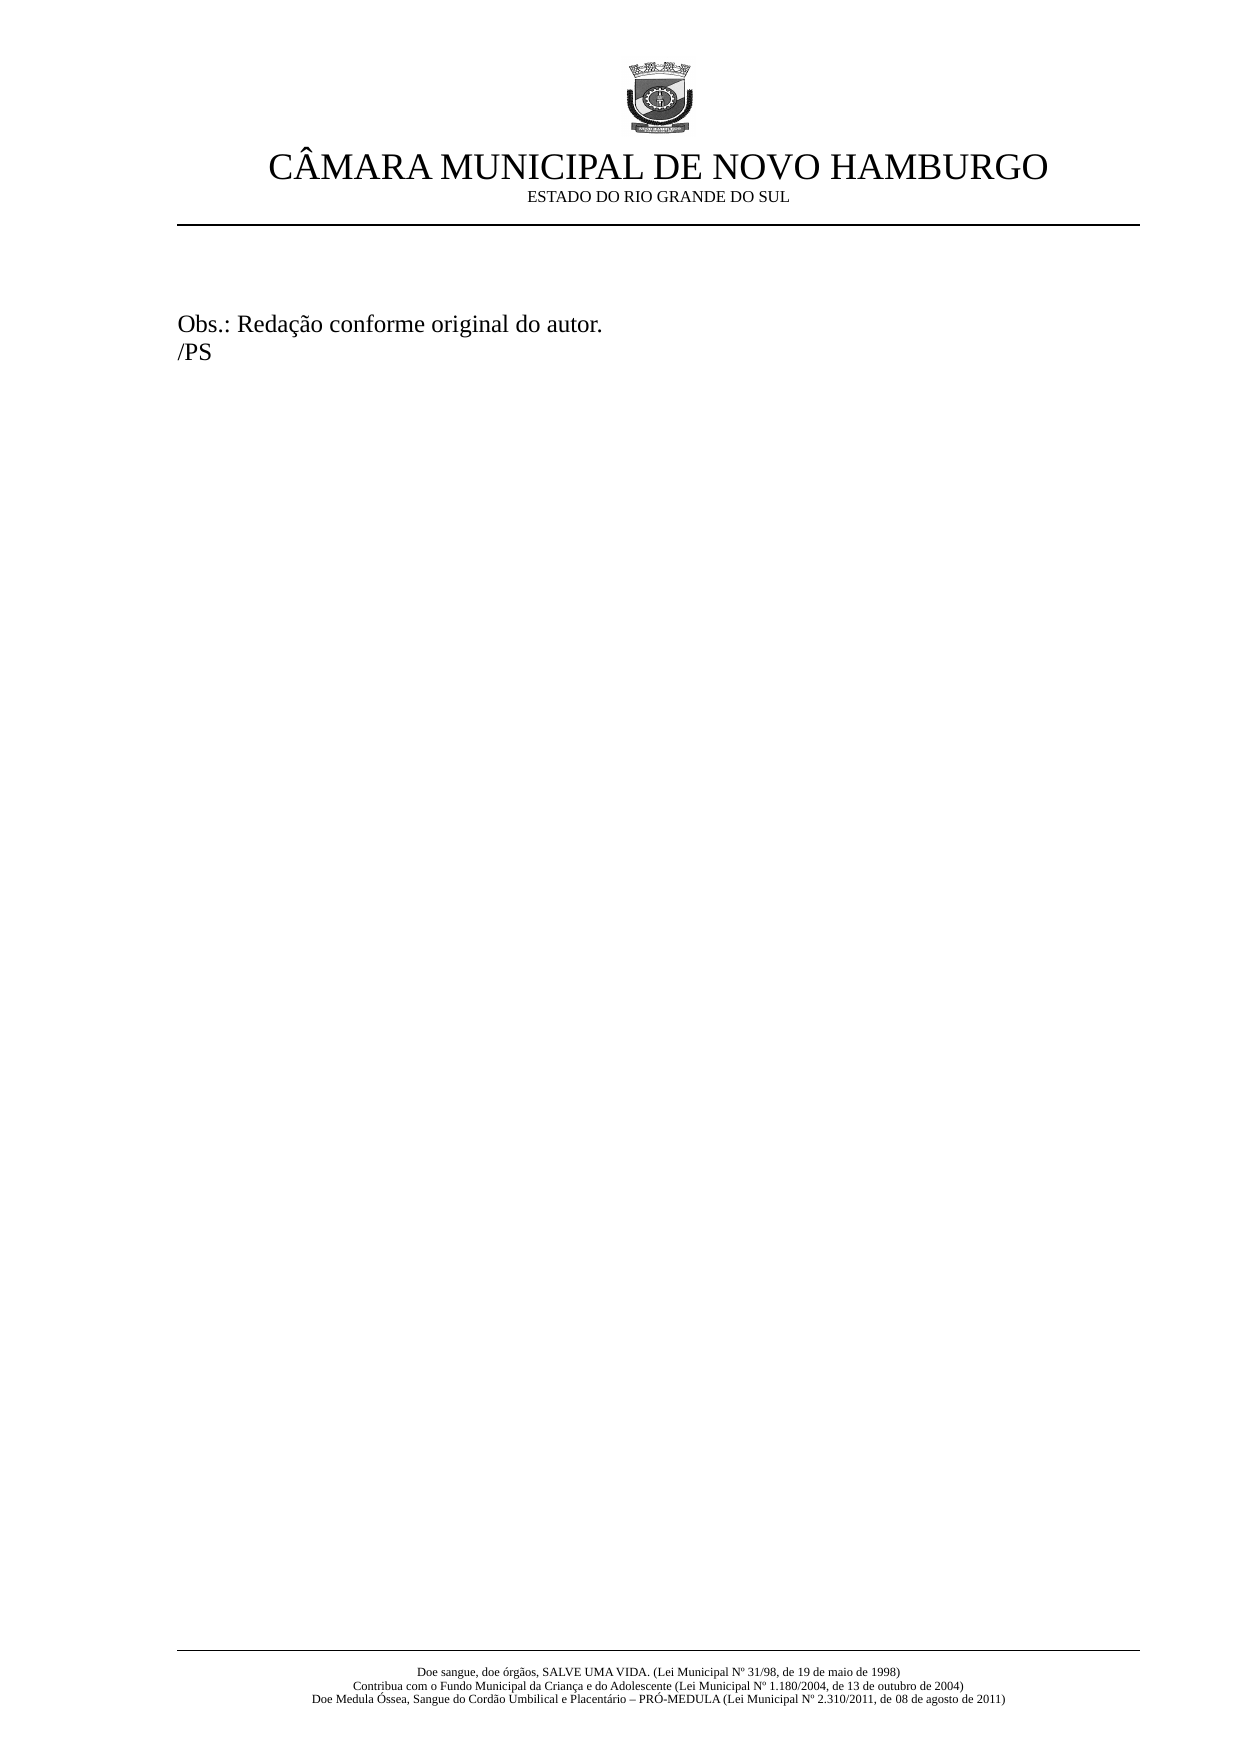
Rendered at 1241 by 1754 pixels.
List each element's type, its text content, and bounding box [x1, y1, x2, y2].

text Obs.: Redação conforme original do autor. [177, 310, 1140, 338]
text /PS [177, 338, 1140, 366]
